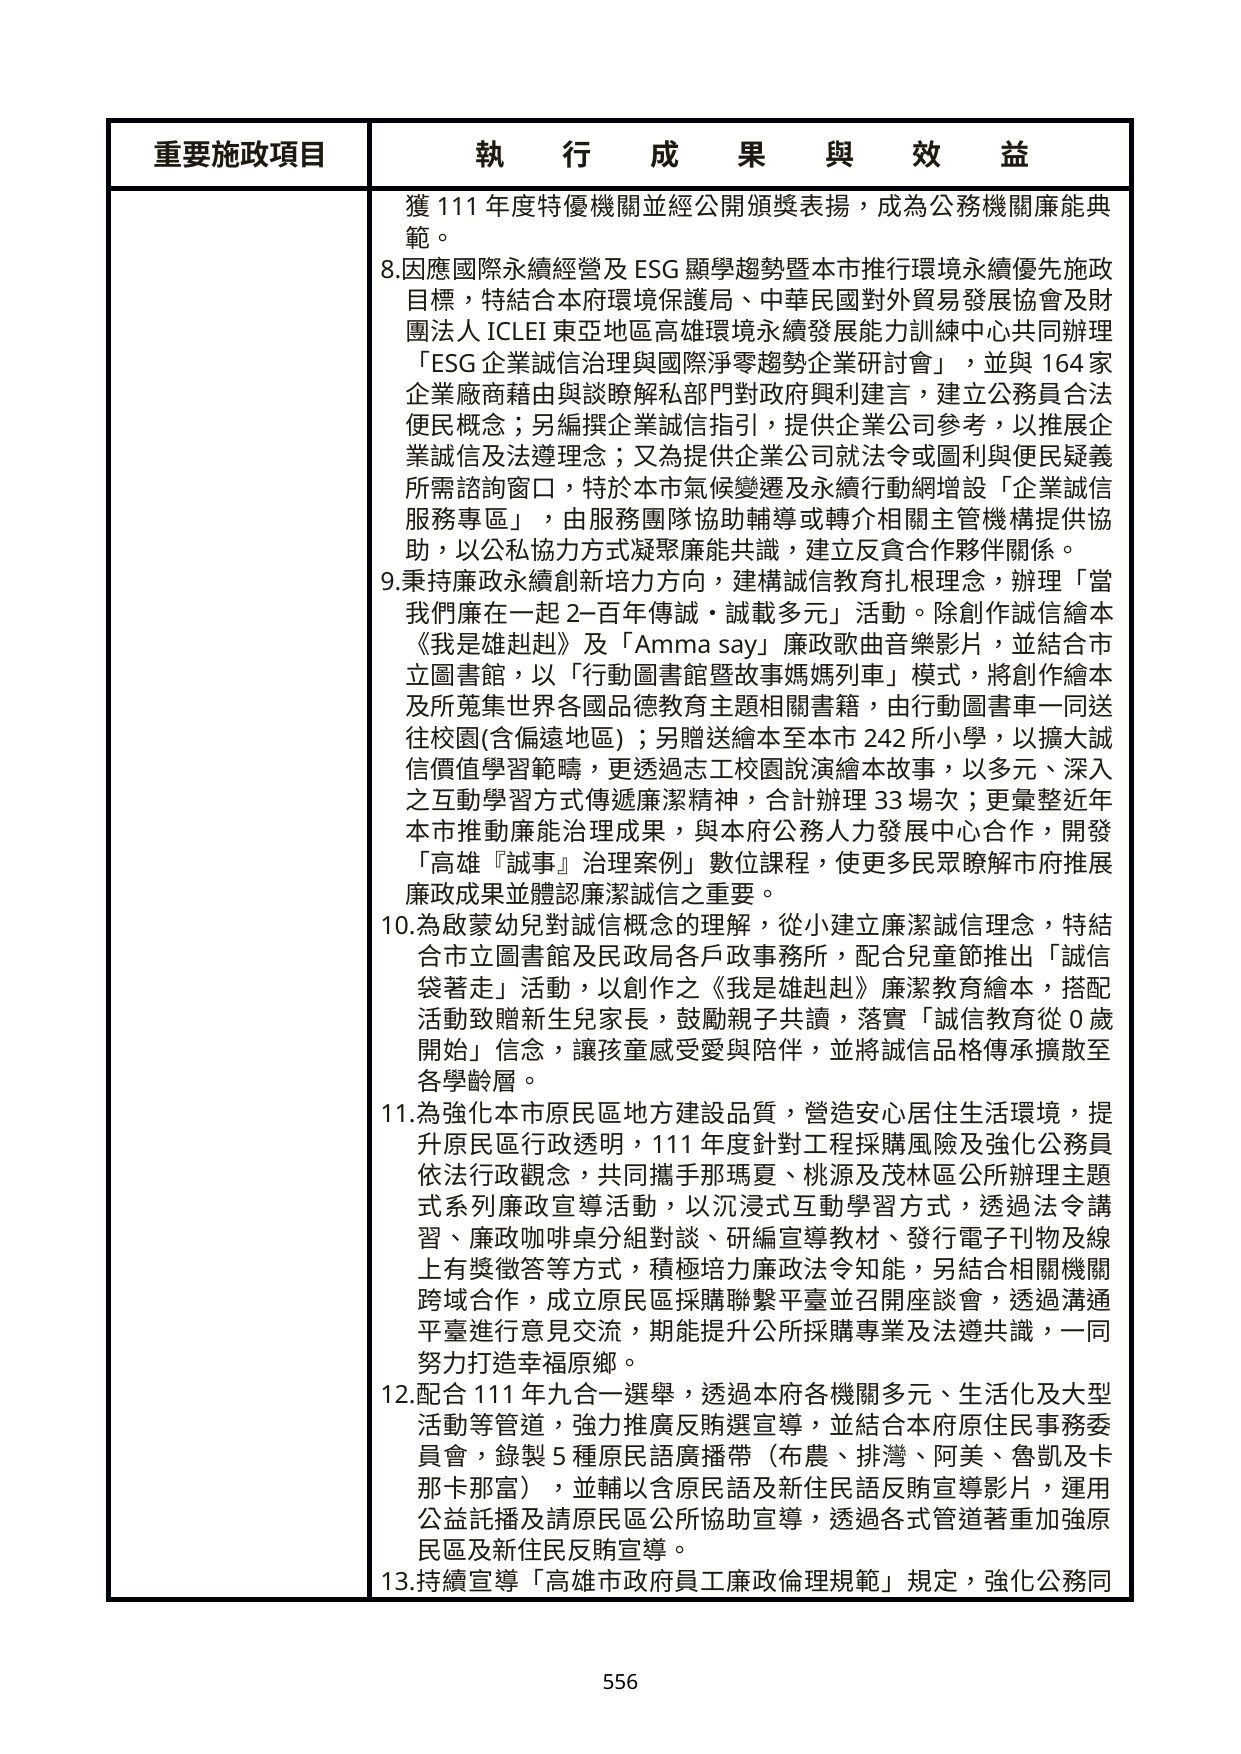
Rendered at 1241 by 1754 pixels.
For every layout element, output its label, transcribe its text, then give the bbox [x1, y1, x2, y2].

table_header 重要施政項目 [111, 123, 367, 186]
table_cell 獲111年度特優機關並經公開頒獎表揚，成為公務機關廉能典範。 8.因應國際永續經營及ESG顯學趨勢暨本市推行環境永續優先施政目標，特結合本府環境保護局、中華民國對外貿易發展協會及財團法人ICLEI東亞地區高雄環境永續發展能力訓練中心共同辦理「ESG企業誠信治理與國際淨零趨勢企業研討會」，並與164家企業廠商藉由與談瞭解私部門對政府興利建言，建立公務員合法便民概念；另編撰企業誠信指引，提供企業公司參考，以推展企業誠信及法遵理念；又為提供企業公司就法令或圖利與便民疑義所需諮詢窗口，特於本市氣候變遷及永續行動網增設「企業誠信服務專區」，由服務團隊協助輔導或轉介相關主管機構提供協助，以公私協力方式凝聚廉能共識，建立反貪合作夥伴關係。 9.秉持廉政永續創新培力方向，建構誠信教育扎根理念，辦理「當我們廉在一起2─百年傳誠‧誠載多元」活動。除創作誠信繪本《我是雄赳赳》及「Amma say」廉政歌曲音樂影片，並結合市立圖書館，以「行動圖書館暨故事媽媽列車」模式，將創作繪本及所蒐集世界各國品德教育主題相關書籍，由行動圖書車一同送往校園(含偏遠地區) ；另贈送繪本至本市242所小學，以擴大誠信價值學習範疇，更透過志工校園說演繪本故事，以多元、深入之互動學習方式傳遞廉潔精神，合計辦理33場次；更彙整近年本市推動廉能治理成果，與本府公務人力發展中心合作，開發「高雄『誠事』治理案例」數位課程，使更多民眾瞭解市府推展廉政成果並體認廉潔誠信之重要。 10.為啟蒙幼兒對誠信概念的理解，從小建立廉潔誠信理念，特結合市立圖書館及民政局各戶政事務所，配合兒童節推出「誠信袋著走」活動，以創作之《我是雄赳赳》廉潔教育繪本，搭配活動致贈新生兒家長，鼓勵親子共讀，落實「誠信教育從0歲開始」信念，讓孩童感受愛與陪伴，並將誠信品格傳承擴散至各學齡層。 11.為強化本市原民區地方建設品質，營造安心居住生活環境，提升原民區行政透明，111年度針對工程採購風險及強化公務員依法行政觀念，共同攜手那瑪夏、桃源及茂林區公所辦理主題式系列廉政宣導活動，以沉浸式互動學習方式，透過法令講習、廉政咖啡桌分組對談、研編宣導教材、發行電子刊物及線上有獎徵答等方式，積極培力廉政法令知能，另結合相關機關跨域合作，成立原民區採購聯繫平臺並召開座談會，透過溝通平臺進行意見交流，期能提升公所採購專業及法遵共識，一同努力打造幸福原鄉。 12.配合111年九合一選舉，透過本府各機關多元、生活化及大型活動等管道，強力推廣反賄選宣導，並結合本府原住民事務委員會，錄製5種原民語廣播帶（布農、排灣、阿美、魯凱及卡那卡那富），並輔以含原民語及新住民語反賄宣導影片，運用公益託播及請原民區公所協助宣導，透過各式管道著重加強原民區及新住民反賄宣導。 13.持續宣導「高雄市政府員工廉政倫理規範」規定，強化公務同 [372, 191, 1129, 1597]
table_header 執 行 成 果 與 效 益 [372, 123, 1129, 186]
table_cell [111, 191, 367, 1597]
